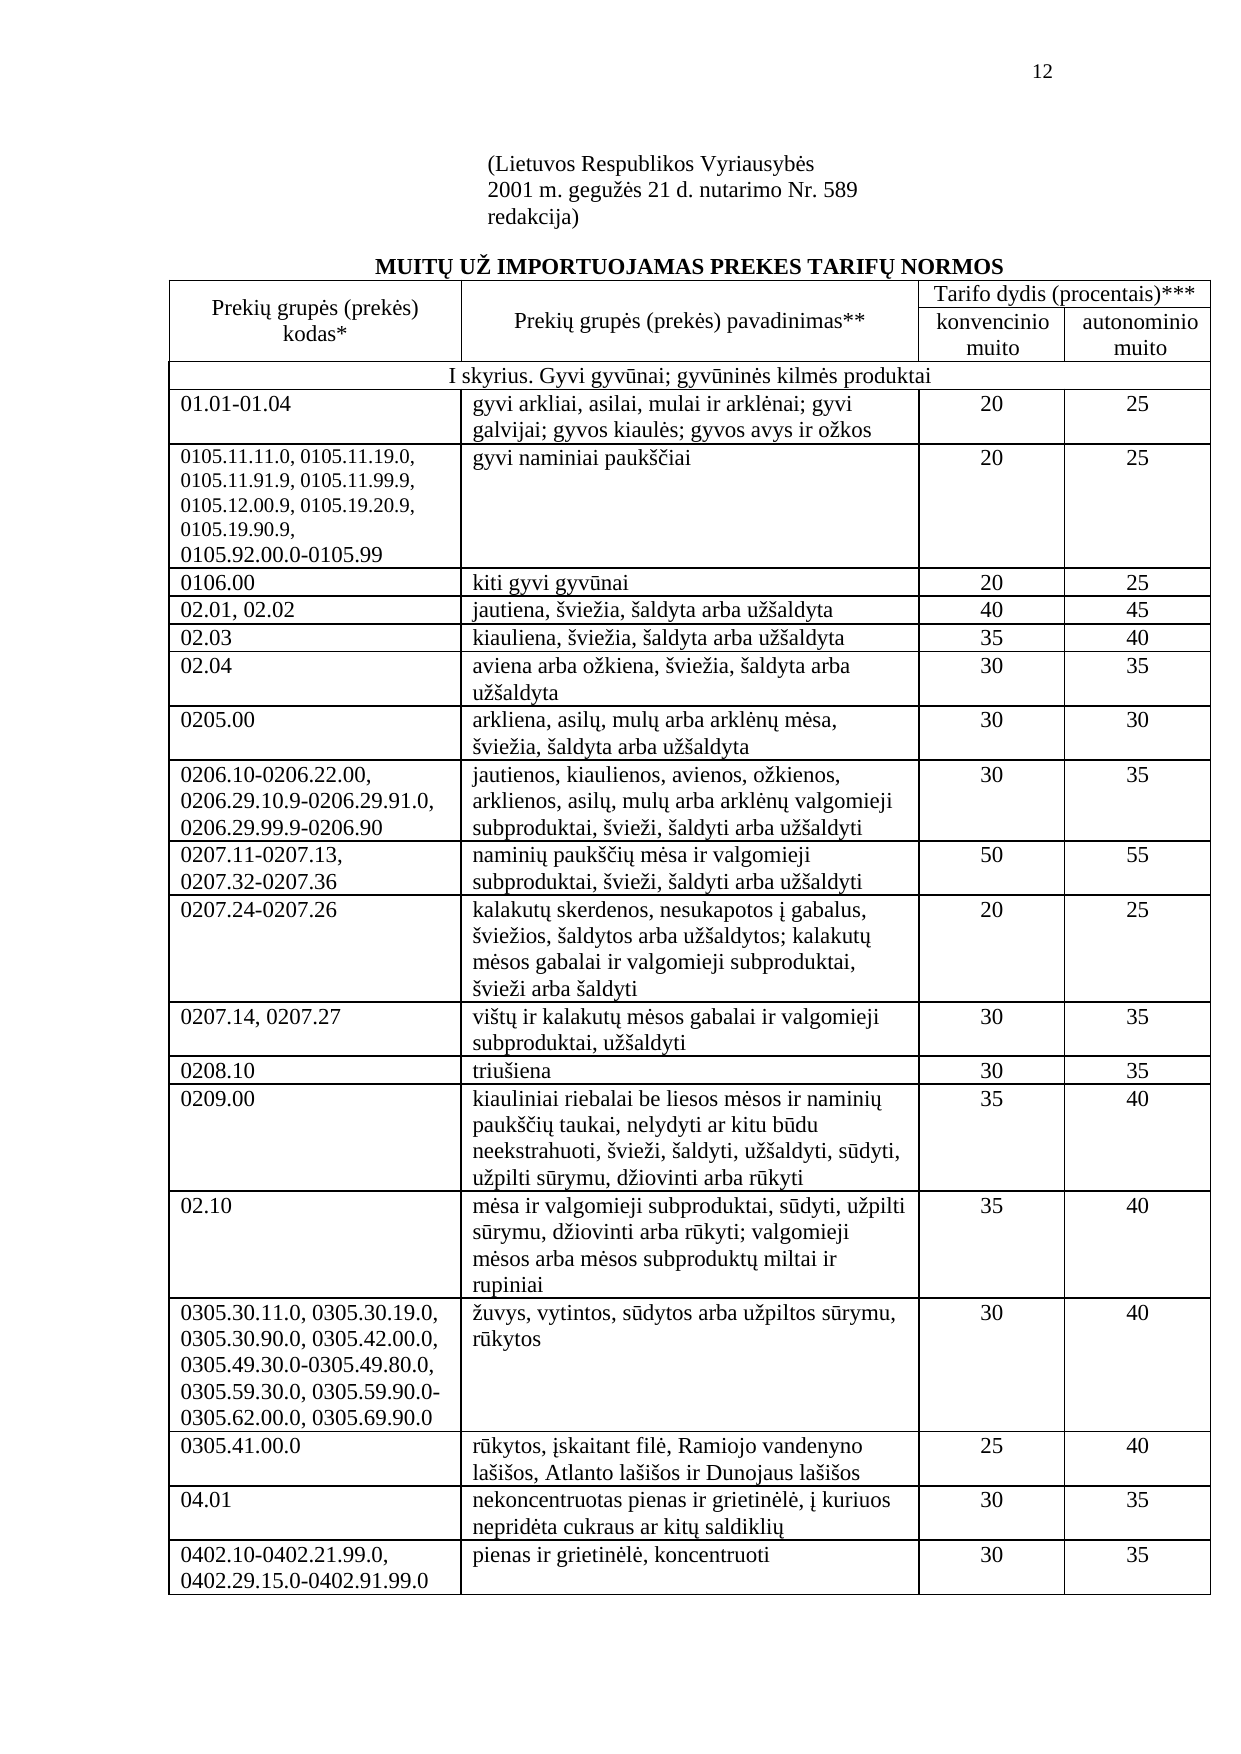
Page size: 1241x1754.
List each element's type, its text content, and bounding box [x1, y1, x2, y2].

table_cell 40 [1065, 1085, 1210, 1190]
table_cell gyvi naminiai paukščiai [462, 445, 918, 567]
table_cell autonominio muito [1065, 308, 1210, 361]
table_cell 20 [920, 569, 1064, 595]
table_cell rūkytos, įskaitant filė, Ramiojo vandenyno lašišos, Atlanto lašišos ir Dunojaus lašišos [462, 1432, 918, 1485]
table_cell 20 [920, 445, 1064, 567]
table_cell 0206.10-0206.22.00, 0206.29.10.9-0206.29.91.0, 0206.29.99.9-0206.90 [170, 761, 460, 840]
table_cell 35 [1065, 1003, 1210, 1055]
table_cell 40 [1065, 1192, 1210, 1297]
table_cell 0305.41.00.0 [170, 1432, 460, 1485]
table_cell 35 [920, 1085, 1064, 1190]
table_cell 40 [920, 597, 1064, 623]
table_cell 0209.00 [170, 1085, 460, 1190]
table_cell 25 [1065, 569, 1210, 595]
text redakcija) [487, 203, 1053, 229]
table_cell kiti gyvi gyvūnai [462, 569, 918, 595]
table_header Prekių grupės (prekės) kodas* [170, 281, 461, 361]
table_cell 35 [1065, 1541, 1210, 1593]
table_cell 30 [920, 652, 1064, 705]
table_header Tarifo dydis (procentais)*** [919, 281, 1210, 307]
table_cell 20 [920, 896, 1064, 1001]
table_cell žuvys, vytintos, sūdytos arba užpiltos sūrymu, rūkytos [462, 1299, 918, 1431]
table_cell 35 [1065, 1057, 1210, 1083]
table_cell 25 [1065, 445, 1210, 567]
table_cell 30 [1065, 707, 1210, 759]
table_cell 25 [920, 1432, 1064, 1485]
table_cell aviena arba ožkiena, šviežia, šaldyta arba užšaldyta [462, 652, 918, 705]
table_cell pienas ir grietinėlė, koncentruoti [462, 1541, 918, 1593]
table_cell 0402.10-0402.21.99.0, 0402.29.15.0-0402.91.99.0 [170, 1541, 460, 1593]
table_cell 30 [920, 1487, 1064, 1539]
table_cell 0207.14, 0207.27 [170, 1003, 460, 1055]
table_cell 35 [920, 1192, 1064, 1297]
table_cell arkliena, asilų, mulų arba arklėnų mėsa, šviežia, šaldyta arba užšaldyta [462, 707, 918, 759]
table_cell triušiena [462, 1057, 918, 1083]
table_cell 30 [920, 761, 1064, 840]
table_cell gyvi arkliai, asilai, mulai ir arklėnai; gyvi galvijai; gyvos kiaulės; gyvos avys ir ožkos [462, 390, 918, 443]
table_cell 0105.11.11.0, 0105.11.19.0, 0105.11.91.9, 0105.11.99.9, 0105.12.00.9, 0105.19.20.9, 0105.19.90.9, 0105.92.00.0-0105.99 [170, 445, 460, 567]
text 2001 m. gegužės 21 d. nutarimo Nr. 589 [487, 176, 1053, 203]
table_cell 35 [1065, 761, 1210, 840]
table_cell 0305.30.11.0, 0305.30.19.0, 0305.30.90.0, 0305.42.00.0, 0305.49.30.0-0305.49.80.0, 0305.59.30.0, 0305.59.90.0-0305.62.00.0, 0305.69.90.0 [170, 1299, 460, 1431]
table_cell 35 [920, 625, 1064, 651]
table_cell nekoncentruotas pienas ir grietinėlė, į kuriuos nepridėta cukraus ar kitų saldiklių [462, 1487, 918, 1539]
table_cell 50 [920, 842, 1064, 894]
table_cell 25 [1065, 896, 1210, 1001]
table_cell 02.10 [170, 1192, 460, 1297]
table_cell 02.03 [170, 625, 460, 651]
table_cell mėsa ir valgomieji subproduktai, sūdyti, užpilti sūrymu, džiovinti arba rūkyti; valgomieji mėsos arba mėsos subproduktų miltai ir rupiniai [462, 1192, 918, 1297]
table_cell naminių paukščių mėsa ir valgomieji subproduktai, švieži, šaldyti arba užšaldyti [462, 842, 918, 894]
table_cell 0207.11-0207.13, 0207.32-0207.36 [170, 842, 460, 894]
table_cell 40 [1065, 625, 1210, 651]
table_cell 20 [920, 390, 1064, 443]
table_cell 04.01 [170, 1487, 460, 1539]
table_cell 0205.00 [170, 707, 460, 759]
text (Lietuvos Respublikos Vyriausybės [487, 150, 1053, 176]
table_cell I skyrius. Gyvi gyvūnai; gyvūninės kilmės produktai [170, 362, 1210, 388]
table_cell 40 [1065, 1432, 1210, 1485]
table_cell 30 [920, 1541, 1064, 1593]
table_cell 45 [1065, 597, 1210, 623]
table_cell 30 [920, 1003, 1064, 1055]
table_cell 02.01, 02.02 [170, 597, 460, 623]
table_cell 0207.24-0207.26 [170, 896, 460, 1001]
table_cell 02.04 [170, 652, 460, 705]
table_cell kiauliena, šviežia, šaldyta arba užšaldyta [462, 625, 918, 651]
table_cell konvencinio muito [919, 308, 1064, 361]
table_cell 55 [1065, 842, 1210, 894]
table_cell 25 [1065, 390, 1210, 443]
table_cell 30 [920, 1057, 1064, 1083]
table_cell 40 [1065, 1299, 1210, 1431]
table_cell vištų ir kalakutų mėsos gabalai ir valgomieji subproduktai, užšaldyti [462, 1003, 918, 1055]
table_header Prekių grupės (prekės) pavadinimas** [462, 281, 918, 361]
table_cell 01.01-01.04 [170, 390, 460, 443]
text MUITŲ UŽ IMPORTUOJAMAS PREKES TARIFŲ NORMOS [187, 253, 1192, 279]
table_cell 30 [920, 707, 1064, 759]
table_cell 0208.10 [170, 1057, 460, 1083]
table_cell kalakutų skerdenos, nesukapotos į gabalus, šviežios, šaldytos arba užšaldytos; kalakutų mėsos gabalai ir valgomieji subproduktai, švieži arba šaldyti [462, 896, 918, 1001]
table_cell 30 [920, 1299, 1064, 1431]
table_cell 35 [1065, 652, 1210, 705]
table_cell jautiena, šviežia, šaldyta arba užšaldyta [462, 597, 918, 623]
table_cell jautienos, kiaulienos, avienos, ožkienos, arklienos, asilų, mulų arba arklėnų valgomieji subproduktai, švieži, šaldyti arba užšaldyti [462, 761, 918, 840]
table_cell 0106.00 [170, 569, 460, 595]
table_cell kiauliniai riebalai be liesos mėsos ir naminių paukščių taukai, nelydyti ar kitu būdu neekstrahuoti, švieži, šaldyti, užšaldyti, sūdyti, užpilti sūrymu, džiovinti arba rūkyti [462, 1085, 918, 1190]
table_cell 35 [1065, 1487, 1210, 1539]
